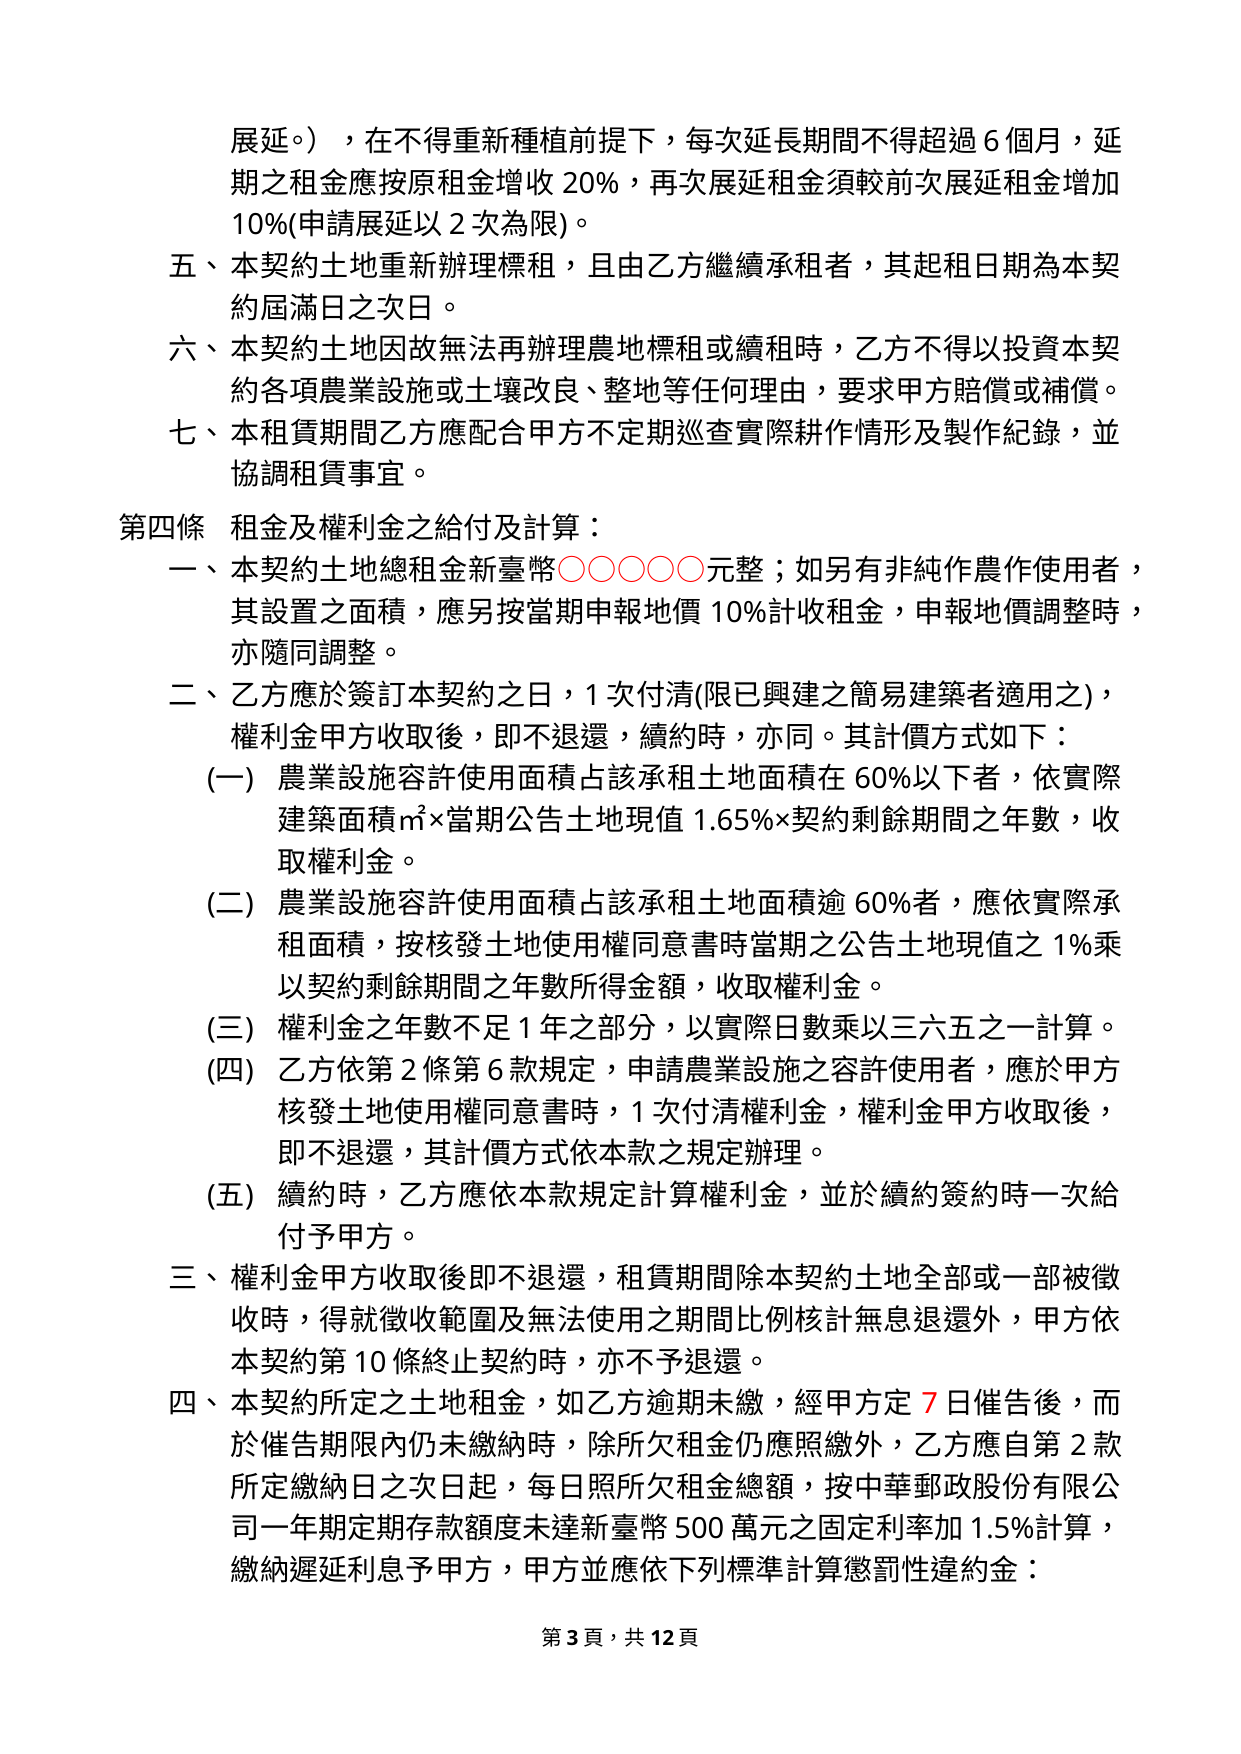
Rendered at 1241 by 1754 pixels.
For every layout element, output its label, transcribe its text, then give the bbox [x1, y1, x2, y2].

list 農業設施容許使用面積占該承租土地面積逾60%者，應依實際承租面積，按核發土地使用權同意書時當期之公告土地現值之1%乘以契約剩餘期間之年數所得金額，收取權利金。 [207, 881, 1122, 1006]
list 展延。），在不得重新種植前提下，每次延長期間不得超過6個月，延期之租金應按原租金增收20%，再次展延租金須較前次展延租金增加10%(申請展延以2次為限)。 [168, 118, 1122, 243]
list 本契約土地因故無法再辦理農地標租或續租時，乙方不得以投資本契約各項農業設施或土壤改良、整地等任何理由，要求甲方賠償或補償。 [168, 326, 1122, 410]
list 租金及權利金之給付及計算： [118, 506, 1122, 547]
list 乙方依第2條第6款規定，申請農業設施之容許使用者，應於甲方核發土地使用權同意書時，1次付清權利金，權利金甲方收取後，即不退還，其計價方式依本款之規定辦理。 [207, 1047, 1122, 1172]
list 本契約土地重新辦理標租，且由乙方繼續承租者，其起租日期為本契約屆滿日之次日。 [168, 243, 1122, 326]
list 本租賃期間乙方應配合甲方不定期巡查實際耕作情形及製作紀錄，並協調租賃事宜。 [168, 410, 1122, 493]
list 續約時，乙方應依本款規定計算權利金，並於續約簽約時一次給付予甲方。 [207, 1172, 1122, 1256]
list 農業設施容許使用面積占該承租土地面積在60%以下者，依實際建築面積㎡×當期公告土地現值1.65%×契約剩餘期間之年數，收取權利金。 [207, 756, 1122, 881]
list 本契約土地總租金新臺幣○○○○○元整；如另有非純作農作使用者，其設置之面積，應另按當期申報地價10%計收租金，申報地價調整時，亦隨同調整。 [168, 547, 1122, 672]
list 乙方應於簽訂本契約之日，1次付清(限已興建之簡易建築者適用之)，權利金甲方收取後，即不退還，續約時，亦同。其計價方式如下： [168, 672, 1122, 756]
list 權利金之年數不足1年之部分，以實際日數乘以三六五之一計算。 [207, 1006, 1122, 1047]
list 權利金甲方收取後即不退還，租賃期間除本契約土地全部或一部被徵收時，得就徵收範圍及無法使用之期間比例核計無息退還外，甲方依本契約第10條終止契約時，亦不予退還。 [168, 1256, 1122, 1381]
list 本契約所定之土地租金，如乙方逾期未繳，經甲方定7日催告後，而於催告期限內仍未繳納時，除所欠租金仍應照繳外，乙方應自第2款所定繳納日之次日起，每日照所欠租金總額，按中華郵政股份有限公司一年期定期存款額度未達新臺幣500萬元之固定利率加1.5%計算，繳納遲延利息予甲方，甲方並應依下列標準計算懲罰性違約金： [168, 1381, 1122, 1589]
